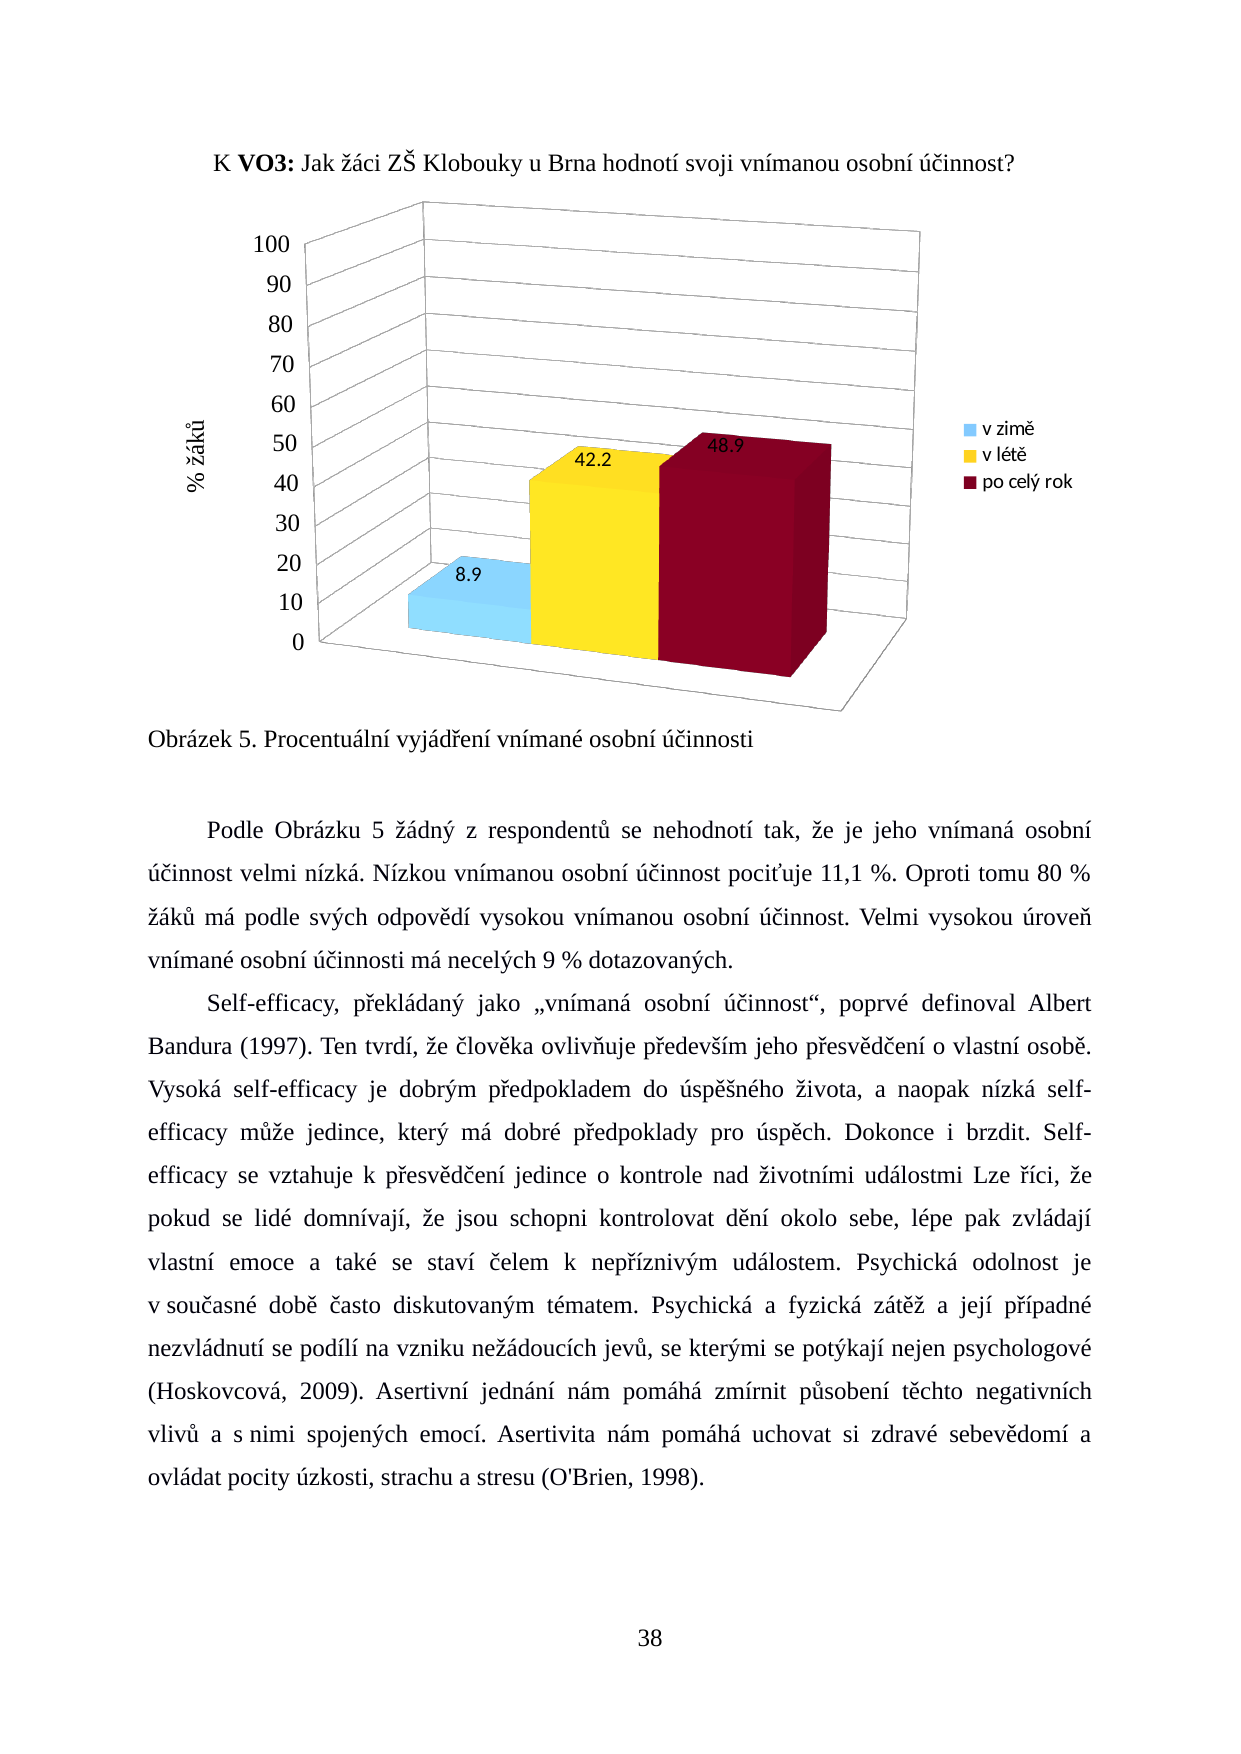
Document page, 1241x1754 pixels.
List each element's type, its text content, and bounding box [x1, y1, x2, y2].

text Self-efficacy, překládaný jako „vnímaná osobní účinnost“, poprvé definoval Albert Bandura (1997). Ten tvrdí, že člověka ovlivňuje především jeho přesvědčení o vlastní osobě. Vysoká self-efficacy je dobrým předpokladem do úspěšného života, a naopak nízká self-efficacy může jedince, který má dobré předpoklady pro úspěch. Dokonce i brzdit. Self-efficacy se vztahuje k přesvědčení jedince o kontrole nad životními událostmi Lze říci, že pokud se lidé domnívají, že jsou schopni kontrolovat dění okolo sebe, lépe pak zvládají vlastní emoce a také se staví čelem k nepříznivým událostem. Psychická odolnost je v současné době často diskutovaným tématem. Psychická a fyzická zátěž a její případné nezvládnutí se podílí na vzniku nežádoucích jevů, se kterými se potýkají nejen psychologové (Hoskovcová, 2009). Asertivní jednání nám pomáhá zmírnit působení těchto negativních vlivů a s nimi spojených emocí. Asertivita nám pomáhá uchovat si zdravé sebevědomí a ovládat pocity úzkosti, strachu a stresu (O'Brien, 1998). [148, 988, 1093, 1491]
text Obrázek 5. Procentuální vyjádření vnímané osobní účinnosti [148, 191, 1093, 753]
text K VO3: Jak žáci ZŠ Klobouky u Brna hodnotí svoji vnímanou osobní účinnost? [207, 148, 1093, 176]
text Podle Obrázku 5 žádný z respondentů se nehodnotí tak, že je jeho vnímaná osobní účinnost velmi nízká. Nízkou vnímanou osobní účinnost pociťuje 11,1 %. Oproti tomu 80 % žáků má podle svých odpovědí vysokou vnímanou osobní účinnost. Velmi vysokou úroveň vnímané osobní účinnosti má necelých 9 % dotazovaných. [148, 815, 1093, 973]
